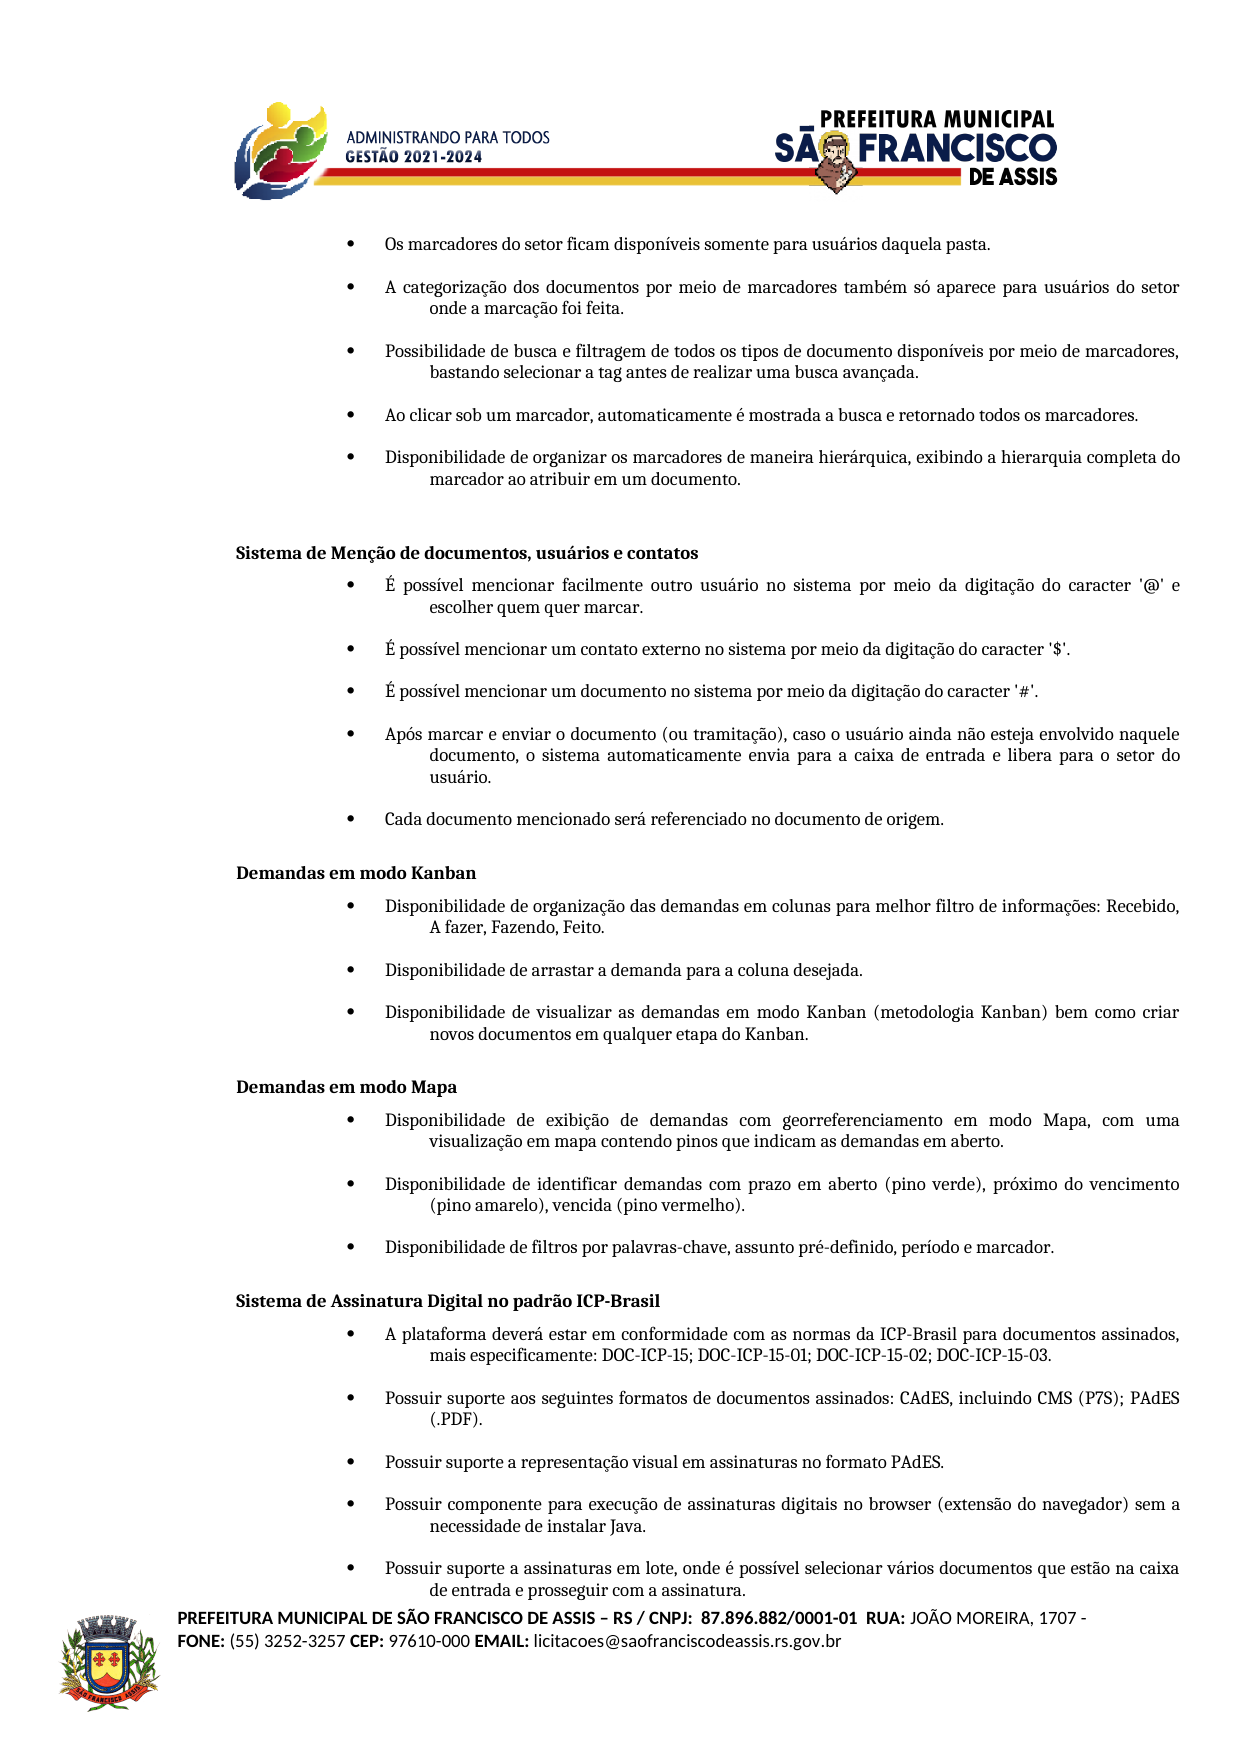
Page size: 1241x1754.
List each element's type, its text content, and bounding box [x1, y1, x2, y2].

list Possuir suporte a representação visual em assinaturas no formato PAdES. [347, 1451, 1181, 1473]
list Disponibilidade de identificar demandas com prazo em aberto (pino verde), próximo do vencimento (pino amarelo), vencida (pino vermelho). [347, 1173, 1181, 1216]
list Cada documento mencionado será referenciado no documento de origem. [347, 809, 1181, 831]
list Os marcadores do setor ficam disponíveis somente para usuários daquela pasta. [347, 234, 1181, 255]
list A plataforma deverá estar em conformidade com as normas da ICP-Brasil para documentos assinados, mais especificamente: DOC-ICP-15; DOC-ICP-15-01; DOC-ICP-15-02; DOC-ICP-15-03. [347, 1323, 1181, 1366]
list É possível mencionar um contato externo no sistema por meio da digitação do caracter '$'. [347, 639, 1181, 660]
list Disponibilidade de filtros por palavras-chave, assunto pré-definido, período e marcador. [347, 1237, 1181, 1259]
list Disponibilidade de arrastar a demanda para a coluna desejada. [347, 959, 1181, 981]
list Possuir suporte aos seguintes formatos de documentos assinados: CAdES, incluindo CMS (P7S); PAdES (.PDF). [347, 1387, 1181, 1430]
list Após marcar e enviar o documento (ou tramitação), caso o usuário ainda não esteja envolvido naquele documento, o sistema automaticamente envia para a caixa de entrada e libera para o setor do usuário. [347, 723, 1181, 788]
list Possuir suporte a assinaturas em lote, onde é possível selecionar vários documentos que estão na caixa de entrada e prosseguir com a assinatura. [347, 1557, 1181, 1601]
text Demandas em modo Kanban [236, 863, 1181, 884]
list Possuir componente para execução de assinaturas digitais no browser (extensão do navegador) sem a necessidade de instalar Java. [347, 1493, 1181, 1537]
list Disponibilidade de exibição de demandas com georreferenciamento em modo Mapa, com uma visualização em mapa contendo pinos que indicam as demandas em aberto. [347, 1109, 1181, 1152]
list A categorização dos documentos por meio de marcadores também só aparece para usuários do setor onde a marcação foi feita. [347, 276, 1181, 319]
list Possibilidade de busca e filtragem de todos os tipos de documento disponíveis por meio de marcadores, bastando selecionar a tag antes de realizar uma busca avançada. [347, 340, 1181, 383]
list Disponibilidade de organizar os marcadores de maneira hierárquica, exibindo a hierarquia completa do marcador ao atribuir em um documento. [347, 446, 1181, 489]
list Ao clicar sob um marcador, automaticamente é mostrada a busca e retornado todos os marcadores. [347, 404, 1181, 426]
text Sistema de Menção de documentos, usuários e contatos [236, 542, 1181, 564]
list É possível mencionar um documento no sistema por meio da digitação do caracter '#'. [347, 681, 1181, 703]
list Disponibilidade de visualizar as demandas em modo Kanban (metodologia Kanban) bem como criar novos documentos em qualquer etapa do Kanban. [347, 1001, 1181, 1044]
list Disponibilidade de organização das demandas em colunas para melhor filtro de informações: Recebido, A fazer, Fazendo, Feito. [347, 895, 1181, 938]
text Demandas em modo Mapa [236, 1077, 1181, 1098]
list É possível mencionar facilmente outro usuário no sistema por meio da digitação do caracter '@' e escolher quem quer marcar. [347, 575, 1181, 618]
text Sistema de Assinatura Digital no padrão ICP-Brasil [236, 1291, 1181, 1312]
